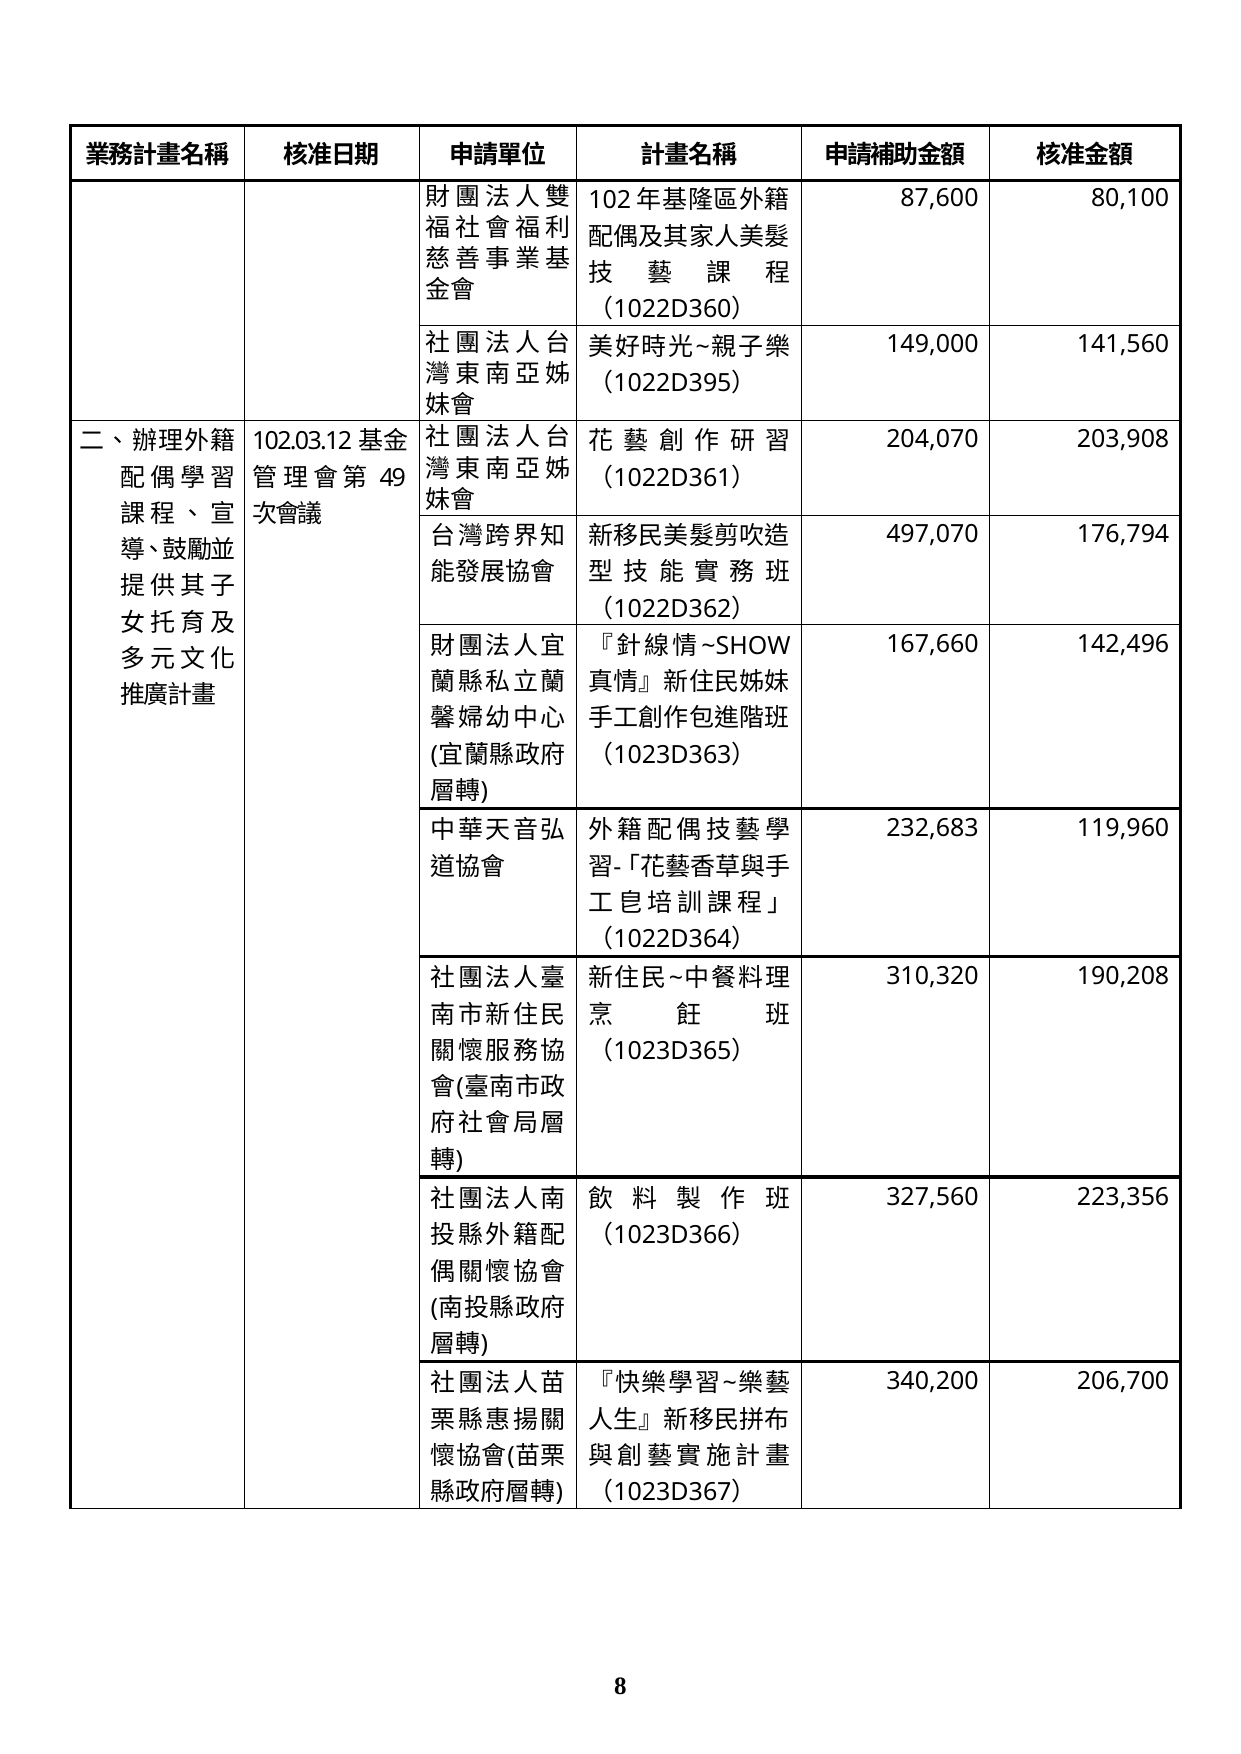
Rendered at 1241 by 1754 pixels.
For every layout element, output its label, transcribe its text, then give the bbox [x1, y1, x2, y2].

table_cell 中華天音弘道協會 [420, 810, 576, 955]
table_cell 190,208 [990, 958, 1179, 1175]
table_header 申請補助金額 [802, 127, 989, 179]
table_cell 社團法人台灣東南亞姊妹會 [420, 326, 576, 420]
table_cell 花藝創作研習（1022D361） [577, 421, 801, 514]
table_cell 財團法人宜蘭縣私立蘭馨婦幼中心(宜蘭縣政府層轉) [420, 625, 576, 807]
table_cell [72, 182, 244, 420]
table_cell 232,683 [802, 810, 989, 955]
table_cell 497,070 [802, 516, 989, 624]
table_cell 社團法人臺南市新住民關懷服務協會(臺南市政府社會局層轉) [420, 958, 576, 1175]
table_cell 財團法人雙福社會福利慈善事業基金會 [420, 182, 576, 325]
table_cell 87,600 [802, 182, 989, 325]
table_cell 206,700 [990, 1363, 1179, 1508]
table_cell 『快樂學習~樂藝人生』新移民拼布與創藝實施計畫（1023D367） [577, 1363, 801, 1508]
table_cell 203,908 [990, 421, 1179, 514]
table_cell 社團法人台灣東南亞姊妹會 [420, 421, 576, 514]
table_header 申請單位 [420, 127, 576, 179]
table_cell [245, 182, 419, 420]
table_cell 新住民~中餐料理烹飪班（1023D365） [577, 958, 801, 1175]
table_cell 二、辦理外籍配偶學習課程、宣導、鼓勵並提供其子女托育及多元文化推廣計畫 [72, 421, 244, 1508]
table_cell 102.03.12基金管理會第49次會議 [245, 421, 419, 1508]
table_cell 149,000 [802, 326, 989, 420]
table_cell 社團法人苗栗縣惠揚關懷協會(苗栗縣政府層轉) [420, 1363, 576, 1508]
table_header 業務計畫名稱 [72, 127, 244, 179]
table_cell 102年基隆區外籍配偶及其家人美髮技藝課程（1022D360） [577, 182, 801, 325]
table_cell 176,794 [990, 516, 1179, 624]
table_cell 社團法人南投縣外籍配偶關懷協會(南投縣政府層轉) [420, 1179, 576, 1360]
table_cell 340,200 [802, 1363, 989, 1508]
table_header 核准日期 [245, 127, 419, 179]
table_cell 141,560 [990, 326, 1179, 420]
table_cell 80,100 [990, 182, 1179, 325]
table_cell 310,320 [802, 958, 989, 1175]
table_cell 327,560 [802, 1179, 989, 1360]
table_cell 飲料製作班（1023D366） [577, 1179, 801, 1360]
table_cell 204,070 [802, 421, 989, 514]
table_header 核准金額 [990, 127, 1179, 179]
table_cell 『針線情~SHOW真情』新住民姊妹手工創作包進階班（1023D363） [577, 625, 801, 807]
table_cell 119,960 [990, 810, 1179, 955]
table_header 計畫名稱 [577, 127, 801, 179]
table_cell 142,496 [990, 625, 1179, 807]
table_cell 台灣跨界知能發展協會 [420, 516, 576, 624]
table_cell 美好時光~親子樂（1022D395） [577, 326, 801, 420]
table_cell 167,660 [802, 625, 989, 807]
table_cell 223,356 [990, 1179, 1179, 1360]
table_cell 外籍配偶技藝學習-「花藝香草與手工皀培訓課程」（1022D364） [577, 810, 801, 955]
table_cell 新移民美髮剪吹造型技能實務班（1022D362） [577, 516, 801, 624]
